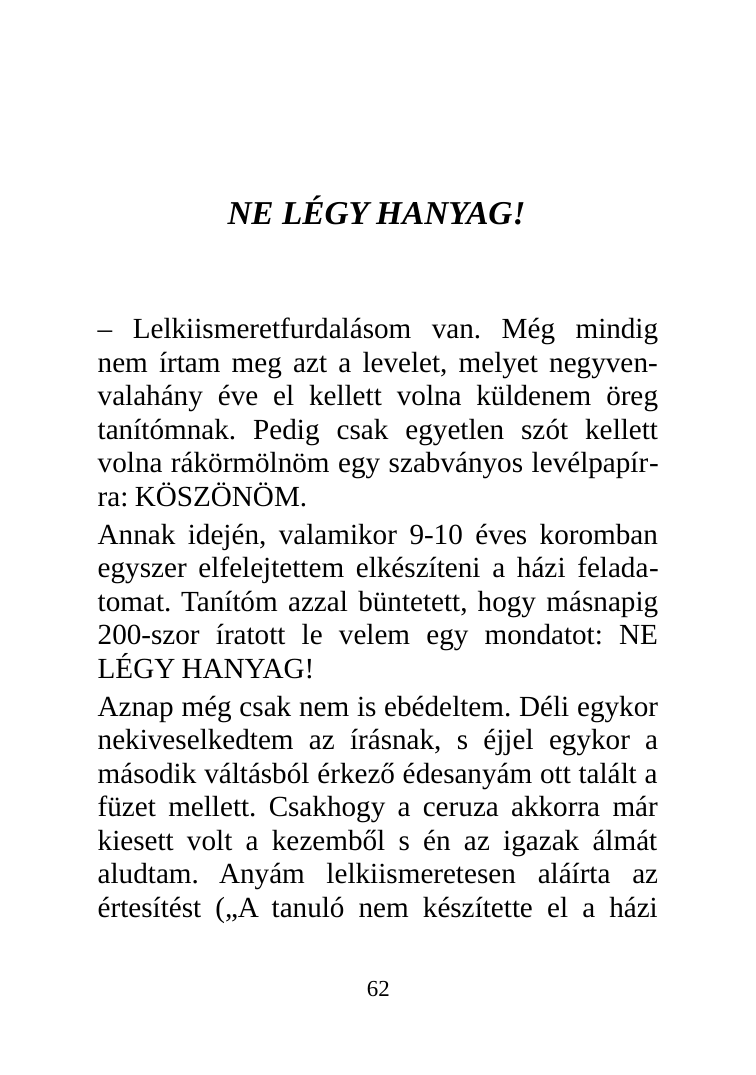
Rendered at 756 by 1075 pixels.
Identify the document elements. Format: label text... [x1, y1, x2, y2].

text Aznap még csak nem is ebédeltem. Déli egykor nekiveselkedtem az írásnak, s éjjel egykor a második váltásból érkező édesanyám ott talált a füzet mellett. Csakhogy a ceruza akkorra már kiesett volt a kezemből s én az igazak álmát aludtam. Anyám lelkiismeretesen aláírta az értesítést („A tanuló nem készítette el a házi [97, 689, 658, 923]
text – Lelkiismeretfurdalásom van. Még mindig nem írtam meg azt a levelet, melyet negyven-valahány éve el kellett volna küldenem öreg tanítómnak. Pedig csak egyetlen szót kellett vol­na rákörmölnöm egy szabványos levélpapír­ra: KÖSZÖNÖM. [97, 311, 658, 513]
text NE LÉGY HANYAG! [97, 193, 658, 232]
text Annak idején, valamikor 9-10 éves koromban egyszer elfelejtettem elkészíteni a házi felada­tomat. Tanítóm azzal büntetett, hogy másnapig 200-szor íratott le velem egy mondatot: NE LÉGY HANYAG! [97, 517, 658, 684]
